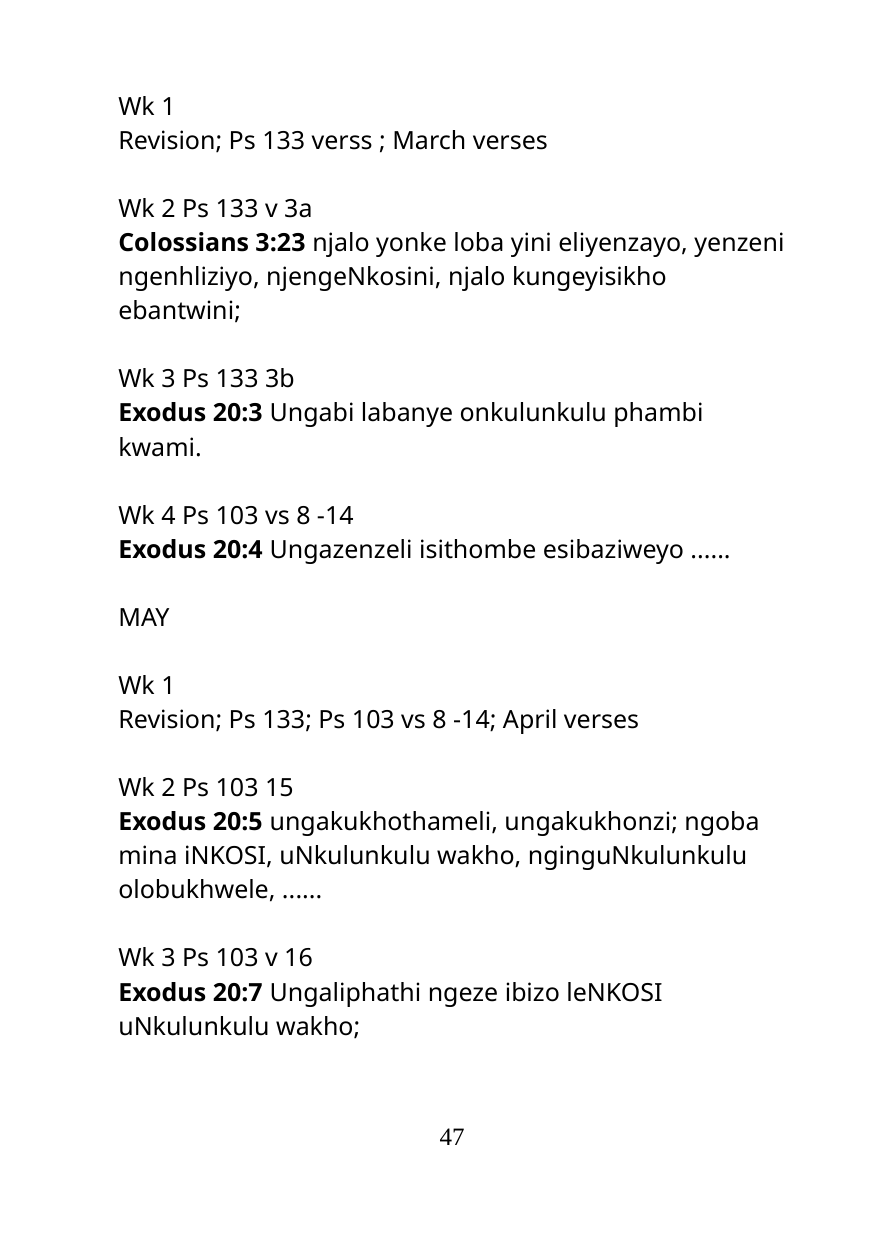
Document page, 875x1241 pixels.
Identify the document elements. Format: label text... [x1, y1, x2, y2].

text Revision; Ps 133; Ps 103 vs 8 -14; April verses [118, 702, 786, 736]
text Wk 3 Ps 133 3b [118, 361, 786, 395]
text Wk 2 Ps 133 v 3a [118, 191, 786, 225]
text Revision; Ps 133 verss ; March verses [118, 123, 786, 157]
text Exodus 20:7 Ungaliphathi ngeze ibizo leNKOSI uNkulunkulu wakho; [118, 974, 786, 1042]
text Wk 1 [118, 88, 786, 123]
text Wk 3 Ps 103 v 16 [118, 940, 786, 974]
text MAY [118, 599, 786, 633]
text Wk 1 [118, 668, 786, 702]
text Exodus 20:3 Ungabi labanye onkulunkulu phambi kwami. [118, 395, 786, 463]
text Wk 4 Ps 103 vs 8 -14 [118, 497, 786, 531]
text Colossians 3:23 njalo yonke loba yini eliyenzayo, yenzeni ngenhliziyo, njengeNkosini, njalo kungeyisikho ebantwini; [118, 225, 786, 327]
text Exodus 20:4 Ungazenzeli isithombe esibaziweyo ...... [118, 531, 786, 565]
text Wk 2 Ps 103 15 [118, 770, 786, 804]
text Exodus 20:5 ungakukhothameli, ungakukhonzi; ngoba mina iNKOSI, uNkulunkulu wakho, nginguNkulunkulu olobukhwele, ...... [118, 804, 786, 906]
